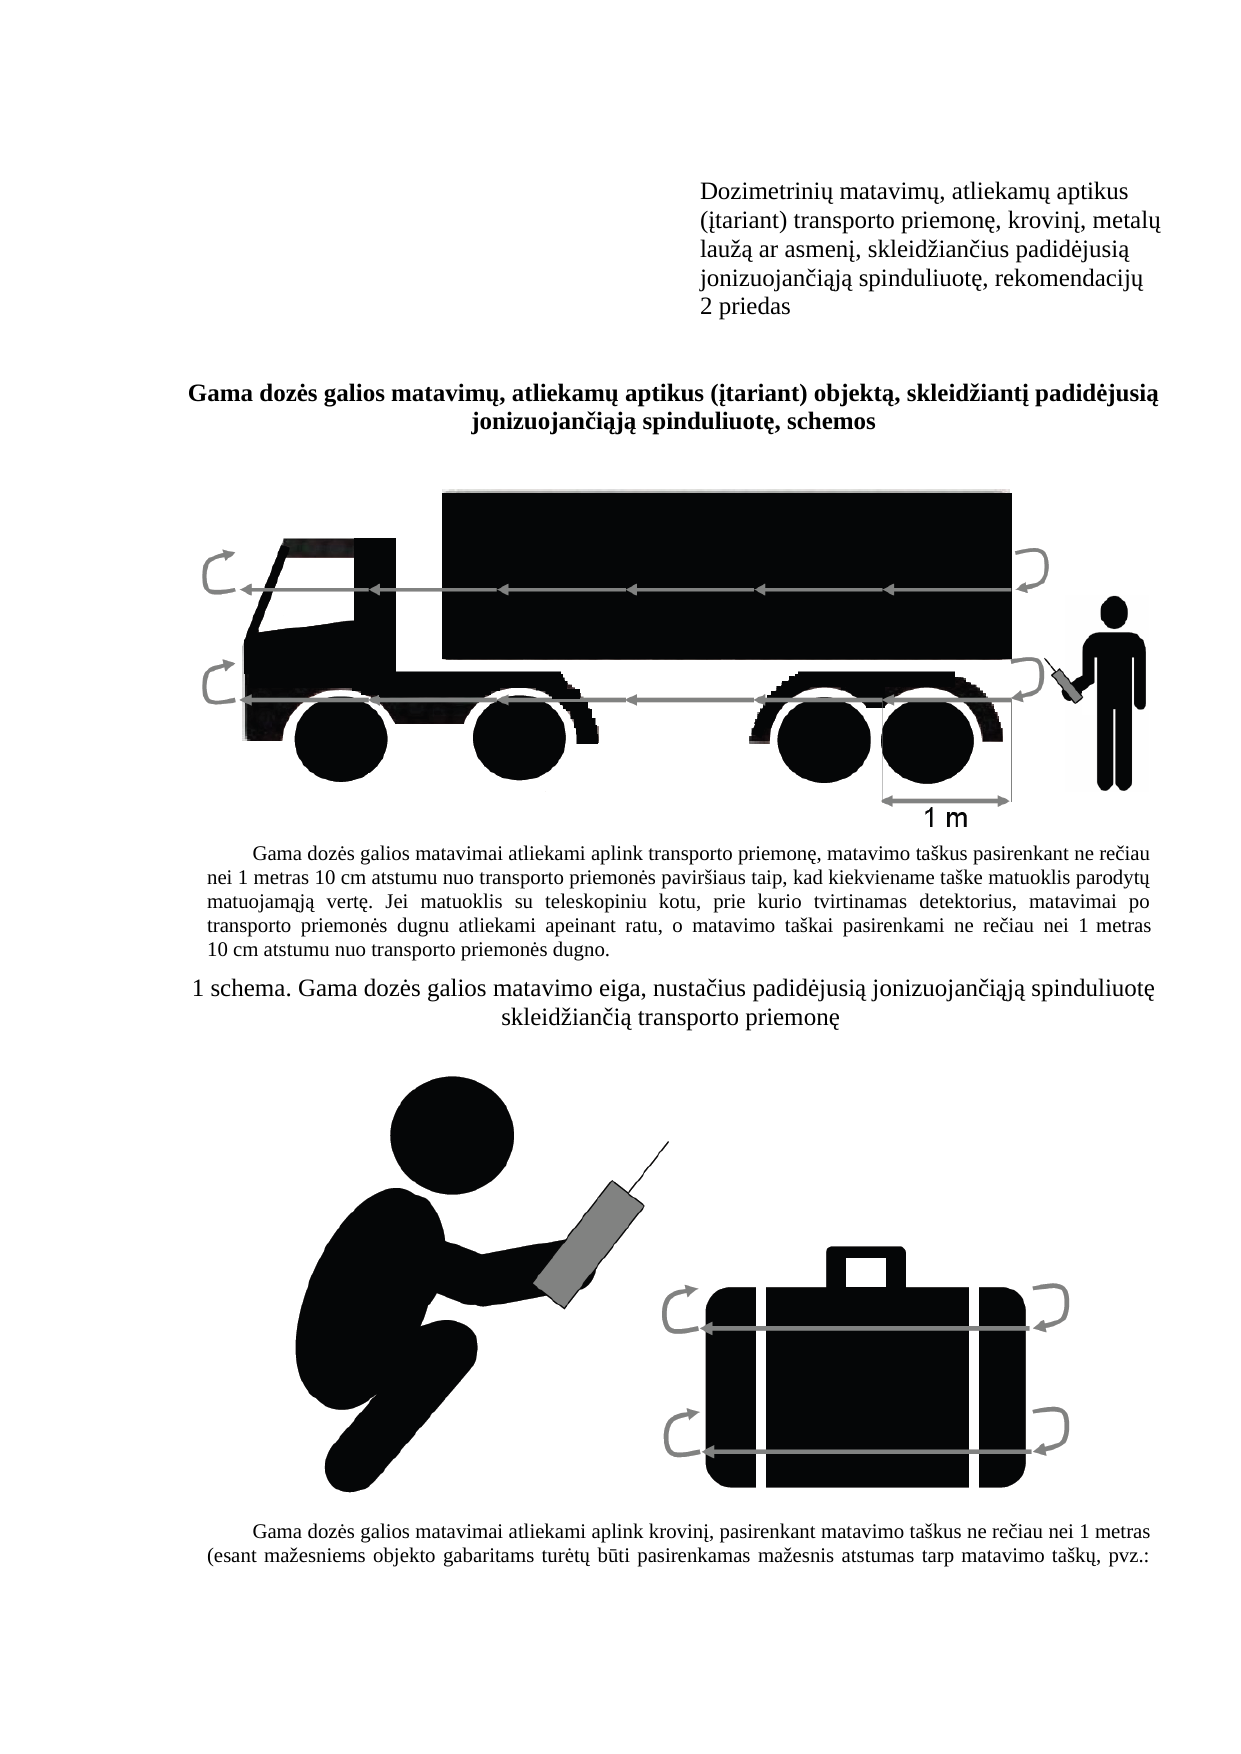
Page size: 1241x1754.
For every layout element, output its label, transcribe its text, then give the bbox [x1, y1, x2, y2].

text Gama dozės galios matavimai atliekami aplink krovinį, pasirenkant matavimo taškus ne rečiau nei 1 metras (esant mažesniems objekto gabaritams turėtų būti pasirenkamas mažesnis atstumas tarp matavimo taškų, pvz.: [207, 1518, 1151, 1567]
text 2 priedas [700, 291, 1170, 320]
text 1 schema. Gama dozės galios matavimo eiga, nustačius padidėjusią jonizuojančiąją spinduliuotę skleidžiančią transporto priemonę [177, 973, 1170, 1031]
text Gama dozės galios matavimai atliekami aplink transporto priemonę, matavimo taškus pasirenkant ne rečiau nei 1 metras 10 cm atstumu nuo transporto priemonės paviršiaus taip, kad kiekviename taške matuoklis parodytų matuojamąją vertę. Jei matuoklis su teleskopiniu kotu, prie kurio tvirtinamas detektorius, matavimai po transporto priemonės dugnu atliekami apeinant ratu, o matavimo taškai pasirenkami ne rečiau nei 1 metras 10 cm atstumu nuo transporto priemonės dugno. [207, 841, 1151, 961]
text Gama dozės galios matavimų, atliekamų aptikus (įtariant) objektą, skleidžiantį padidėjusią jonizuojančiąją spinduliuotę, schemos [177, 378, 1170, 435]
text Dozimetrinių matavimų, atliekamų aptikus (įtariant) transporto priemonę, krovinį, metalų laužą ar asmenį, skleidžiančius padidėjusią jonizuojančiąją spinduliuotę, rekomendacijų [700, 176, 1170, 291]
